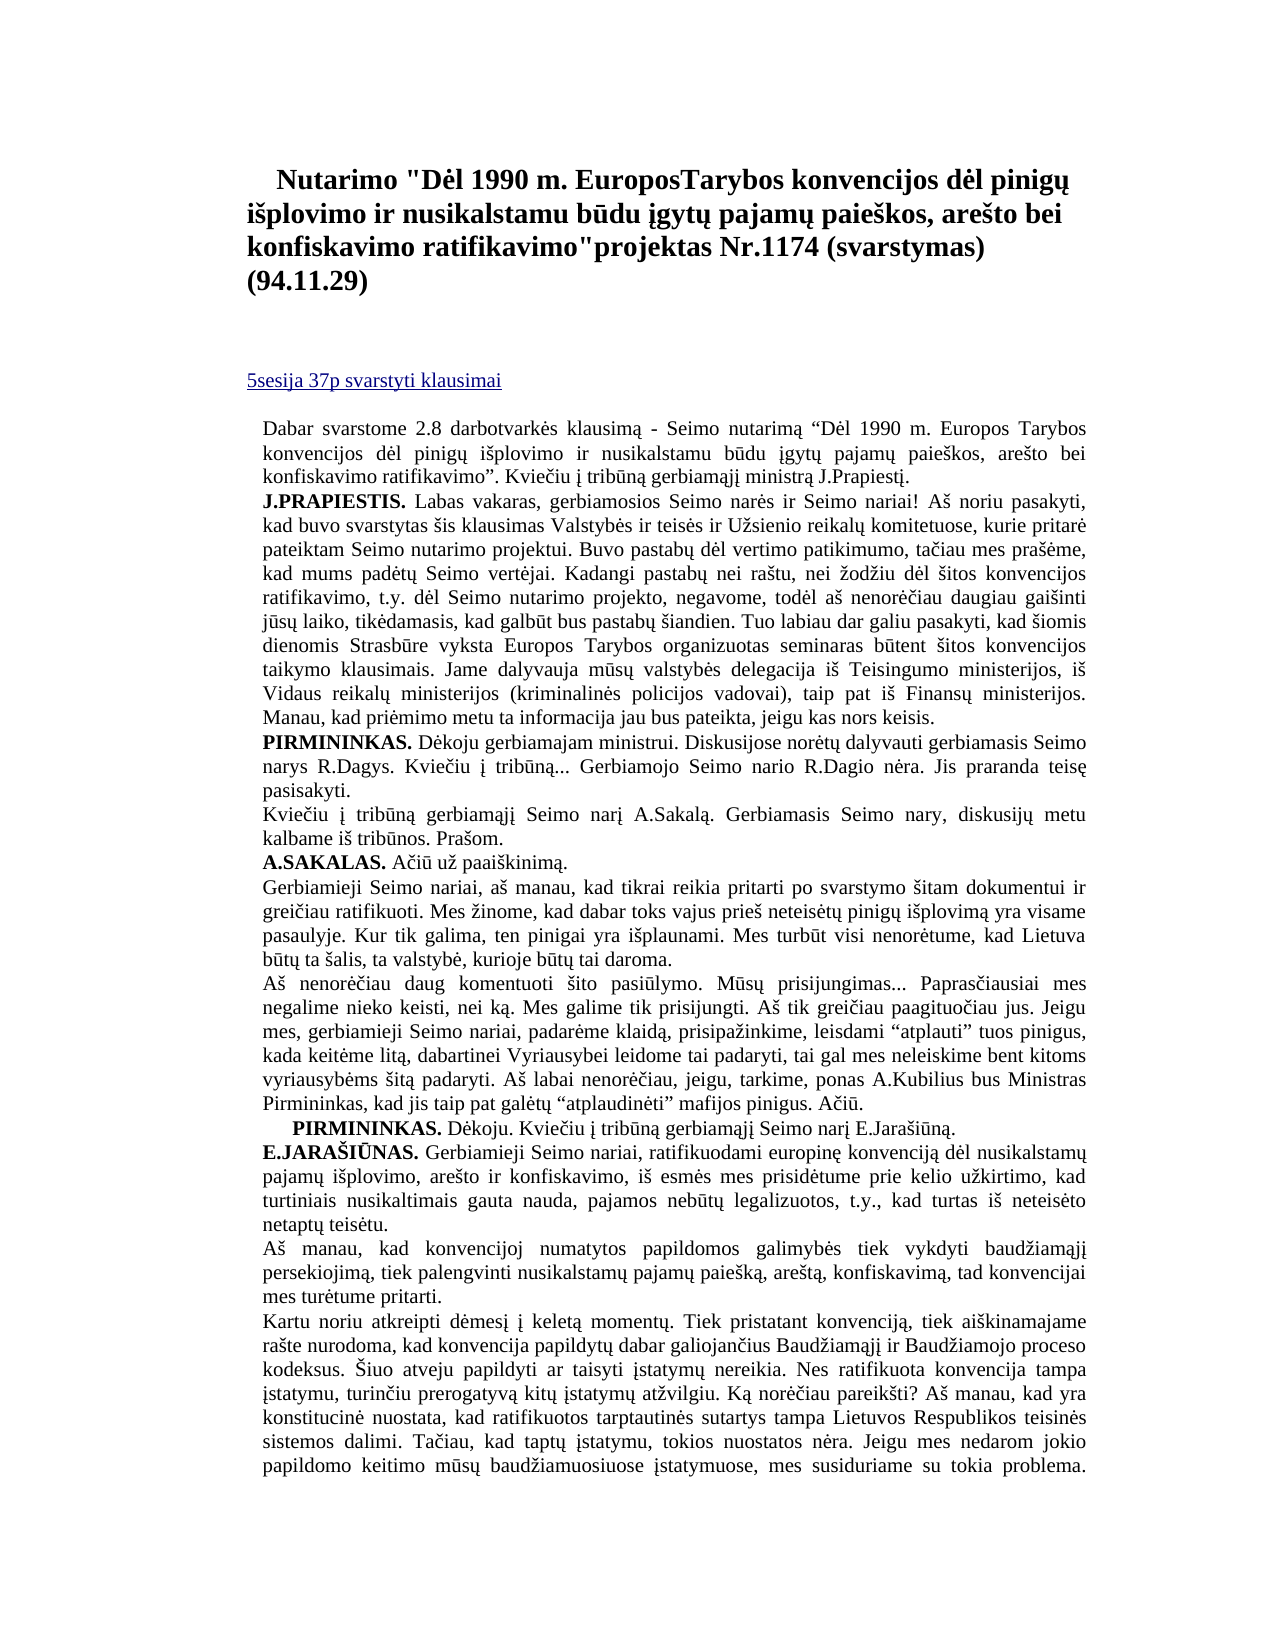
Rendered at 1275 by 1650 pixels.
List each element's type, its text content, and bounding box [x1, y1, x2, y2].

text Dabar svarstome 2.8 darbotvarkės klausimą - Seimo nutarimą “Dėl 1990 m. Europos Tarybos konvencijos dėl pinigų išplovimo ir nusikalstamu būdu įgytų pajamų paieškos, arešto bei konfiskavimo ratifikavimo”. Kviečiu į tribūną gerbiamąjį ministrą J.Prapiestį. [262, 416, 1087, 488]
text Kviečiu į tribūną gerbiamąjį Seimo narį A.Sakalą. Gerbiamasis Seimo nary, diskusijų metu kalbame iš tribūnos. Prašom. [262, 802, 1087, 850]
text PIRMININKAS. Dėkoju. Kviečiu į tribūną gerbiamąjį Seimo narį E.Jarašiūną. [262, 1116, 1087, 1139]
text A.SAKALAS. Ačiū už paaiškinimą. [262, 850, 1087, 874]
text Aš nenorėčiau daug komentuoti šito pasiūlymo. Mūsų prisijungimas... Paprasčiausiai mes negalime nieko keisti, nei ką. Mes galime tik prisijungti. Aš tik greičiau paagituočiau jus. Jeigu mes, gerbiamieji Seimo nariai, padarėme klaidą, prisipažinkime, leisdami “atplauti” tuos pinigus, kada keitėme litą, dabartinei Vyriausybei leidome tai padaryti, tai gal mes neleiskime bent kitoms vyriausybėms šitą padaryti. Aš labai nenorėčiau, jeigu, tarkime, ponas A.Kubilius bus Ministras Pirmininkas, kad jis taip pat galėtų “atplaudinėti” mafijos pinigus. Ačiū. [262, 971, 1087, 1115]
text Aš manau, kad konvencijoj numatytos papildomos galimybės tiek vykdyti baudžiamąjį persekiojimą, tiek palengvinti nusikalstamų pajamų paiešką, areštą, konfiskavimą, tad konvencijai mes turėtume pritarti. [262, 1236, 1087, 1308]
text E.JARAŠIŪNAS. Gerbiamieji Seimo nariai, ratifikuodami europinę konvenciją dėl nusikalstamų pajamų išplovimo, arešto ir konfiskavimo, iš esmės mes prisidėtume prie kelio užkirtimo, kad turtiniais nusikaltimais gauta nauda, pajamos nebūtų legalizuotos, t.y., kad turtas iš neteisėto netaptų teisėtu. [262, 1140, 1087, 1236]
text Gerbiamieji Seimo nariai, aš manau, kad tikrai reikia pritarti po svarstymo šitam dokumentui ir greičiau ratifikuoti. Mes žinome, kad dabar toks vajus prieš neteisėtų pinigų išplovimą yra visame pasaulyje. Kur tik galima, ten pinigai yra išplaunami. Mes turbūt visi nenorėtume, kad Lietuva būtų ta šalis, ta valstybė, kurioje būtų tai daroma. [262, 874, 1087, 971]
text PIRMININKAS. Dėkoju gerbiamajam ministrui. Diskusijose norėtų dalyvauti gerbiamasis Seimo narys R.Dagys. Kviečiu į tribūną... Gerbiamojo Seimo nario R.Dagio nėra. Jis praranda teisę pasisakyti. [262, 729, 1087, 802]
text Nutarimo "Dėl 1990 m. EuroposTarybos konvencijos dėl pinigų išplovimo ir nusikalstamu būdu įgytų pajamų paieškos, arešto bei konfiskavimo ratifikavimo"projektas Nr.1174 (svarstymas) (94.11.29) [247, 162, 1087, 297]
text 5sesija 37p svarstyti klausimai [247, 368, 1087, 392]
text J.PRAPIESTIS. Labas vakaras, gerbiamosios Seimo narės ir Seimo nariai! Aš noriu pasakyti, kad buvo svarstytas šis klausimas Valstybės ir teisės ir Užsienio reikalų komitetuose, kurie pritarė pateiktam Seimo nutarimo projektui. Buvo pastabų dėl vertimo patikimumo, tačiau mes prašėme, kad mums padėtų Seimo vertėjai. Kadangi pastabų nei raštu, nei žodžiu dėl šitos konvencijos ratifikavimo, t.y. dėl Seimo nutarimo projekto, negavome, todėl aš nenorėčiau daugiau gaišinti jūsų laiko, tikėdamasis, kad galbūt bus pastabų šiandien. Tuo labiau dar galiu pasakyti, kad šiomis dienomis Strasbūre vyksta Europos Tarybos organizuotas seminaras būtent šitos konvencijos taikymo klausimais. Jame dalyvauja mūsų valstybės delegacija iš Teisingumo ministerijos, iš Vidaus reikalų ministerijos (kriminalinės policijos vadovai), taip pat iš Finansų ministerijos. Manau, kad priėmimo metu ta informacija jau bus pateikta, jeigu kas nors keisis. [262, 489, 1087, 729]
text Kartu noriu atkreipti dėmesį į keletą momentų. Tiek pristatant konvenciją, tiek aiškinamajame rašte nurodoma, kad konvencija papildytų dabar galiojančius Baudžiamąjį ir Baudžiamojo proceso kodeksus. Šiuo atveju papildyti ar taisyti įstatymų nereikia. Nes ratifikuota konvencija tampa įstatymu, turinčiu prerogatyvą kitų įstatymų atžvilgiu. Ką norėčiau pareikšti? Aš manau, kad yra konstitucinė nuostata, kad ratifikuotos tarptautinės sutartys tampa Lietuvos Respublikos teisinės sistemos dalimi. Tačiau, kad taptų įstatymu, tokios nuostatos nėra. Jeigu mes nedarom jokio papildomo keitimo mūsų baudžiamuosiuose įstatymuose, mes susiduriame su tokia problema. [262, 1308, 1087, 1477]
